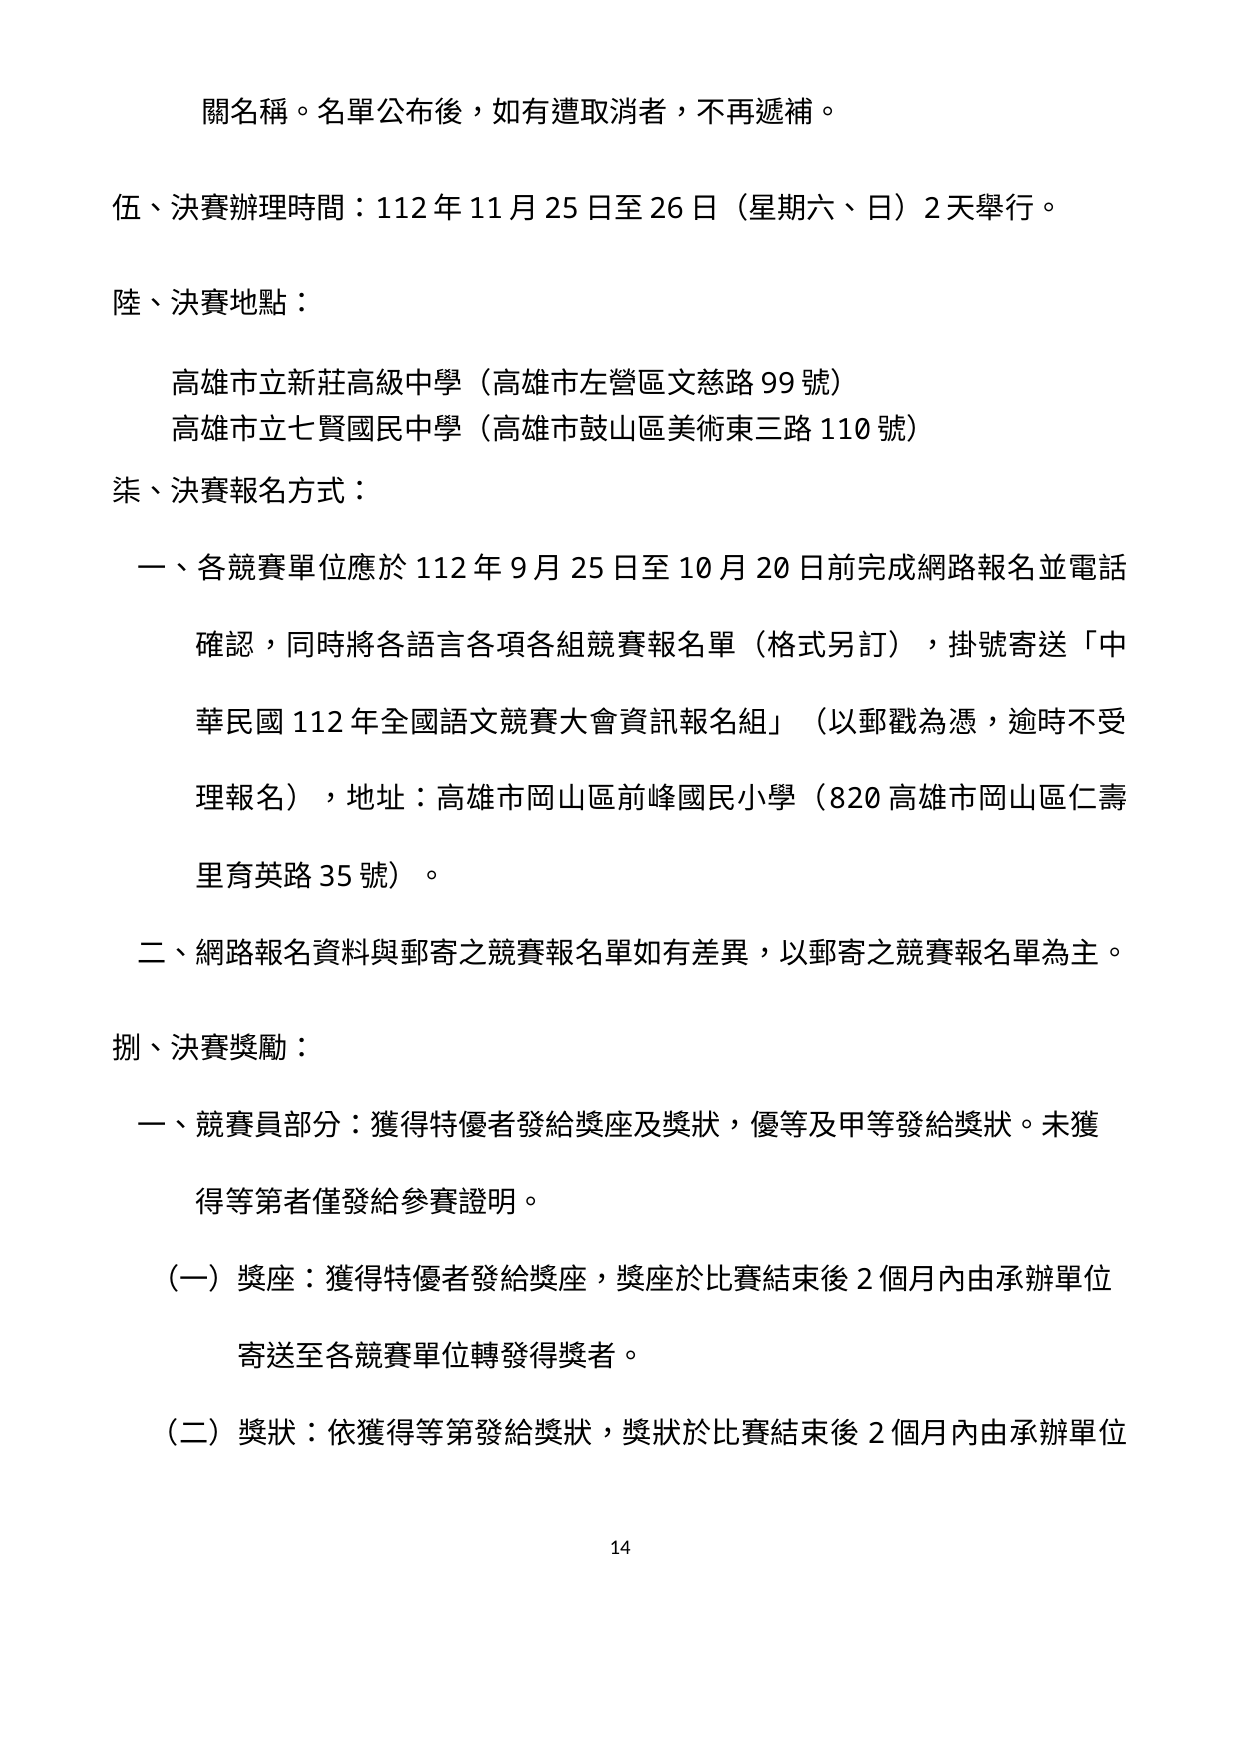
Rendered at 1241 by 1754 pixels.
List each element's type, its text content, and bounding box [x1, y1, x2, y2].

text （二）獎狀：依獲得等第發給獎狀，獎狀於比賽結束後2個月內由承辦單位 [149, 1409, 1128, 1452]
text 柒、決賽報名方式： [112, 467, 1128, 510]
text 二、網路報名資料與郵寄之競賽報名單如有差異，以郵寄之競賽報名單為主。 [137, 929, 1128, 971]
text 捌、決賽獎勵： [112, 1025, 1128, 1067]
text 高雄市立七賢國民中學（高雄市鼓山區美術東三路110號） [170, 403, 1128, 449]
text 伍、決賽辦理時間：112年11月25日至26日（星期六、日）2天舉行。 [112, 184, 1128, 227]
text 陸、決賽地點： [112, 280, 1128, 322]
text 關名稱。名單公布後，如有遭取消者，不再遞補。 [201, 89, 1128, 131]
text 一、競賽員部分：獲得特優者發給獎座及獎狀，優等及甲等發給獎狀。未獲得等第者僅發給參賽證明。 [137, 1102, 1128, 1221]
text 一、各競賽單位應於112年9月25日至10月20日前完成網路報名並電話確認，同時將各語言各項各組競賽報名單（格式另訂），掛號寄送「中華民國112年全國語文競賽大會資訊報名組」（以郵戳為憑，逾時不受理報名），地址：高雄市岡山區前峰國民小學（820高雄市岡山區仁壽里育英路35號）。 [137, 544, 1128, 894]
text （一）獎座：獲得特優者發給獎座，獎座於比賽結束後2個月內由承辦單位寄送至各競賽單位轉發得獎者。 [150, 1255, 1128, 1375]
text 高雄市立新莊高級中學（高雄市左營區文慈路99號） [170, 357, 1128, 403]
